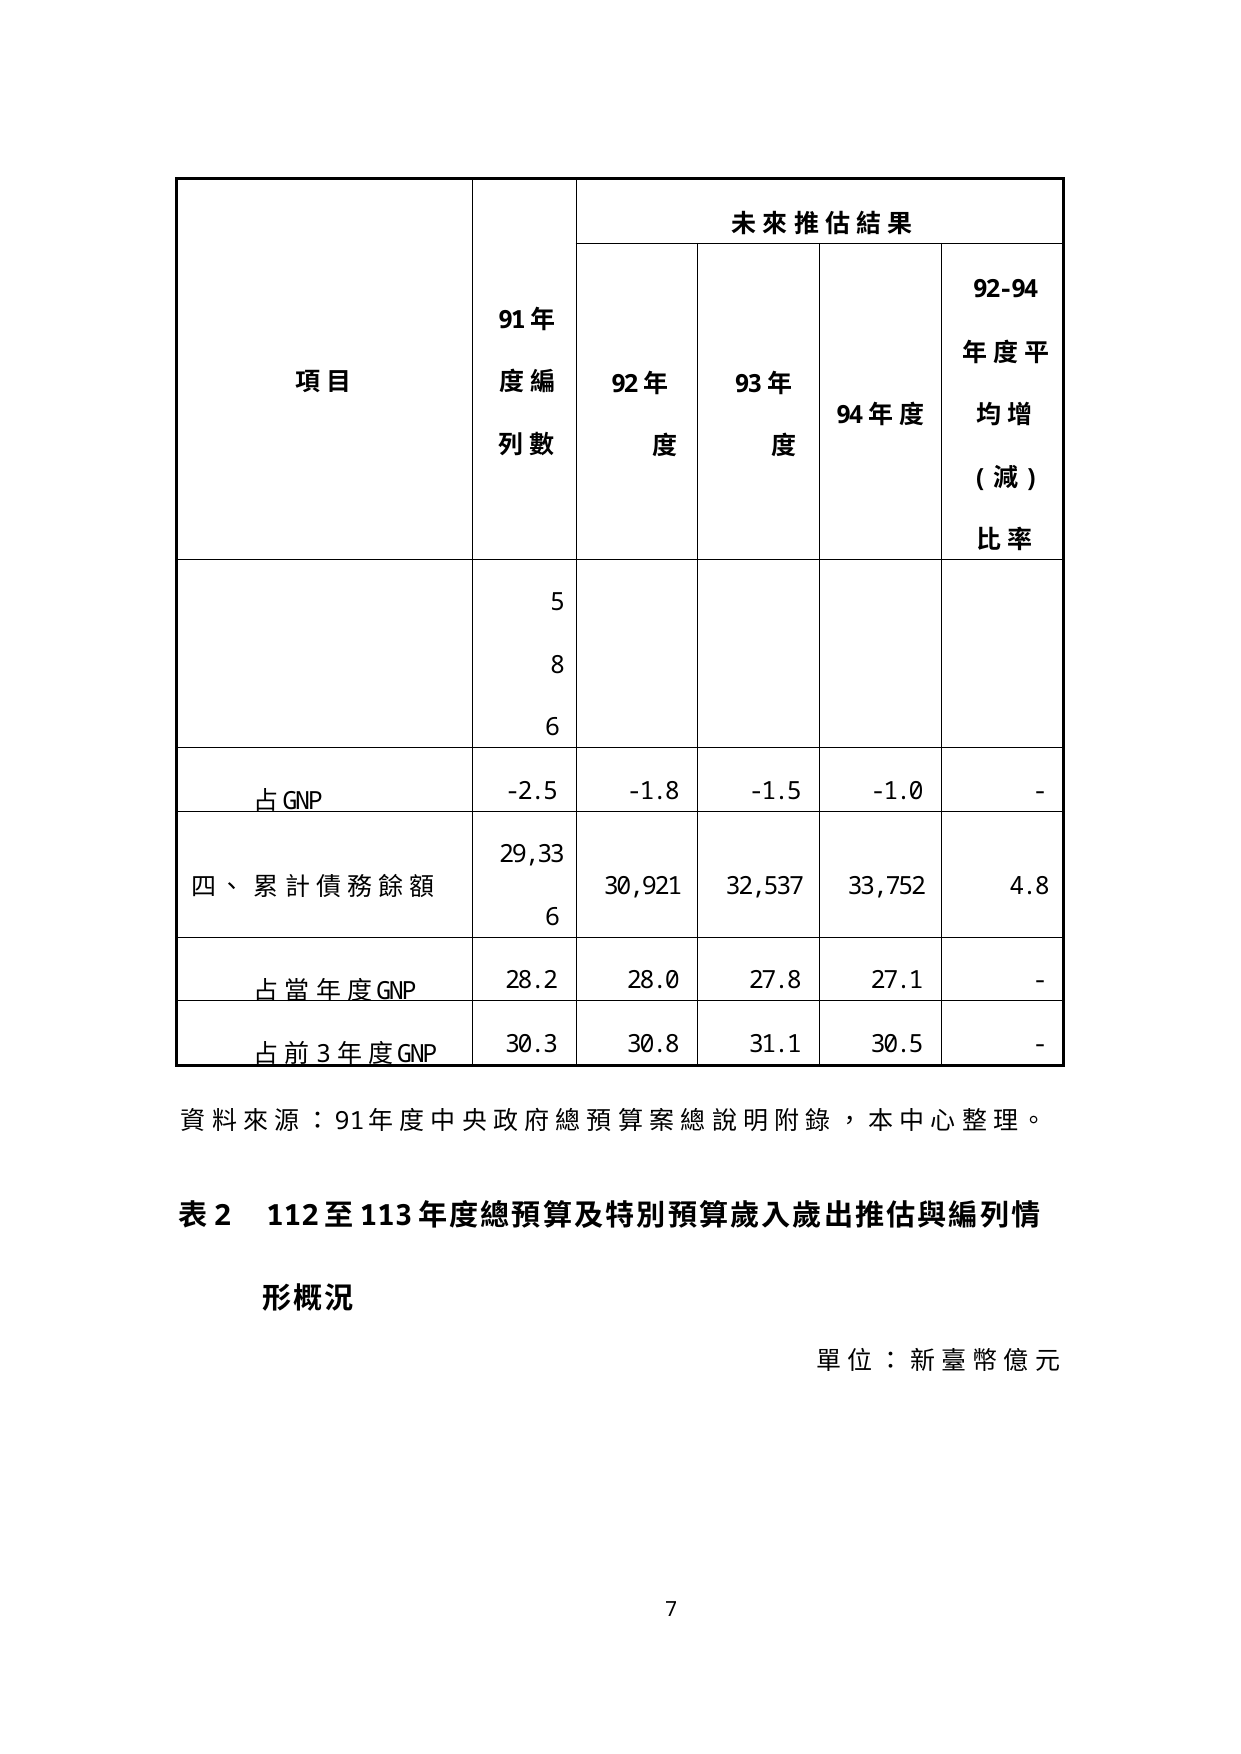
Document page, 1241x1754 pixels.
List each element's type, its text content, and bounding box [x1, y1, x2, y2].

text 單位：新臺幣億元 [177, 1317, 1063, 1379]
table_cell 占前3年度GNP [178, 1001, 472, 1064]
table_cell [820, 560, 941, 747]
table_cell 31.1 [698, 1001, 819, 1064]
table_header 未來推估結果 [577, 180, 1062, 243]
table_header 91年度編列數 [473, 180, 576, 558]
table_cell 4.8 [942, 812, 1062, 937]
table_cell -1.5 [698, 748, 819, 811]
table_cell - [942, 1001, 1062, 1064]
table_cell 32,537 [698, 812, 819, 937]
table_cell -1.0 [820, 748, 941, 811]
table_cell 29,336 [473, 812, 576, 937]
table_cell 92年度 [577, 244, 697, 558]
table_cell - [942, 748, 1062, 811]
table_cell 94年度 [820, 244, 941, 558]
table_cell 28.2 [473, 938, 576, 1000]
table_header 項目 [178, 180, 472, 558]
table_cell 92-94年度平均增(減)比率 [942, 244, 1062, 558]
table_cell 占當年度GNP [178, 938, 472, 1000]
table_cell 28.0 [577, 938, 697, 1000]
table_cell 30,921 [577, 812, 697, 937]
text 表2 112至113年度總預算及特別預算歲入歲出推估與編列情形概況 [174, 1129, 1063, 1317]
text 資料來源：91年度中央政府總預算案總說明附錄，本中心整理。 [177, 1067, 1063, 1129]
table_cell -1.8 [577, 748, 697, 811]
table_cell 30.8 [577, 1001, 697, 1064]
table_cell 33,752 [820, 812, 941, 937]
table_cell 586 [473, 560, 576, 747]
table_cell -2.5 [473, 748, 576, 811]
table_cell 27.1 [820, 938, 941, 1000]
table_cell 93年度 [698, 244, 819, 558]
table_cell [577, 560, 697, 747]
table_cell 30.3 [473, 1001, 576, 1064]
table_cell 27.8 [698, 938, 819, 1000]
table_cell 四、累計債務餘額 [178, 812, 472, 937]
table_cell 30.5 [820, 1001, 941, 1064]
table_cell [698, 560, 819, 747]
table_cell 占GNP [178, 748, 472, 811]
table_cell - [942, 938, 1062, 1000]
table_cell [942, 560, 1062, 747]
table_cell [178, 560, 472, 747]
